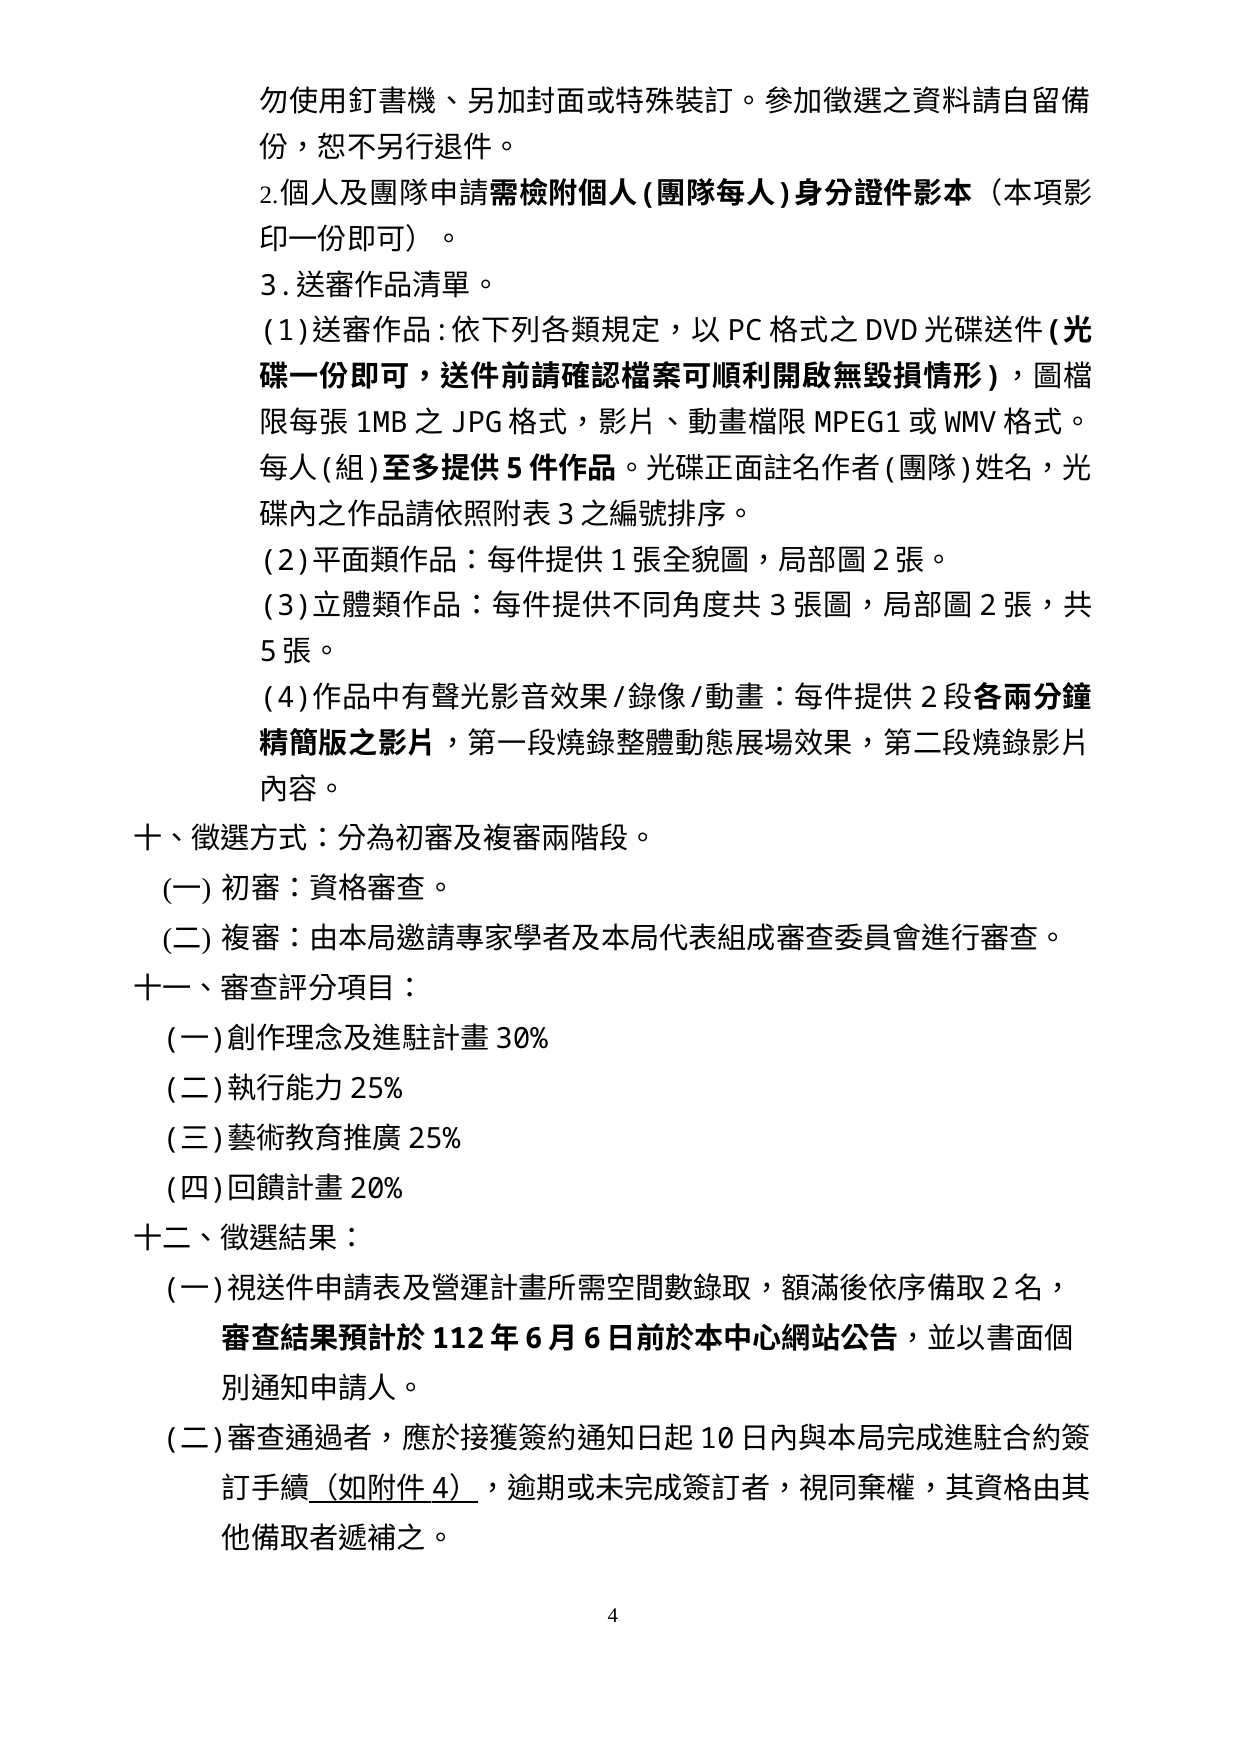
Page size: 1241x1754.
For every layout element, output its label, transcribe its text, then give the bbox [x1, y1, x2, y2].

list 複審：由本局邀請專家學者及本局代表組成審查委員會進行審查。 [162, 908, 1092, 958]
list 個人及團隊申請需檢附個人(團隊每人)身分證件影本（本項影印一份即可）。 [259, 167, 1092, 258]
text (1)送審作品:依下列各類規定，以PC格式之DVD光碟送件(光碟一份即可，送件前請確認檔案可順利開啟無毀損情形)，圖檔限每張1MB之JPG格式，影片、動畫檔限MPEG1或WMV格式。每人(組)至多提供5件作品。光碟正面註名作者(團隊)姓名，光碟內之作品請依照附表3之編號排序。 [259, 304, 1092, 533]
list 創作理念及進駐計畫30% [162, 1008, 1092, 1058]
text (2)平面類作品：每件提供1張全貌圖，局部圖2張。 [259, 533, 1092, 579]
text 十、徵選方式：分為初審及複審兩階段。 [133, 808, 1116, 858]
list 藝術教育推廣25% [162, 1108, 1092, 1158]
list 執行能力25% [162, 1058, 1092, 1108]
list 勿使用釘書機、另加封面或特殊裝訂。參加徵選之資料請自留備份，恕不另行退件。 [259, 75, 1092, 167]
list 審查通過者，應於接獲簽約通知日起10日內與本局完成進駐合約簽訂手續（如附件4），逾期或未完成簽訂者，視同棄權，其資格由其他備取者遞補之。 [162, 1408, 1092, 1558]
text 十二、徵選結果： [133, 1208, 1116, 1258]
list 送審作品清單。 [259, 258, 1092, 304]
list 初審：資格審查。 [162, 858, 1092, 908]
text (3)立體類作品：每件提供不同角度共3張圖，局部圖2張，共5張。 [259, 579, 1092, 671]
text (4)作品中有聲光影音效果/錄像/動畫：每件提供2段各兩分鐘精簡版之影片，第一段燒錄整體動態展場效果，第二段燒錄影片內容。 [259, 671, 1092, 808]
text 十一、審查評分項目： [133, 958, 1092, 1008]
list 回饋計畫20% [162, 1158, 1092, 1208]
list 視送件申請表及營運計畫所需空間數錄取，額滿後依序備取2名，審查結果預計於112年6月6日前於本中心網站公告，並以書面個別通知申請人。 [162, 1258, 1092, 1408]
